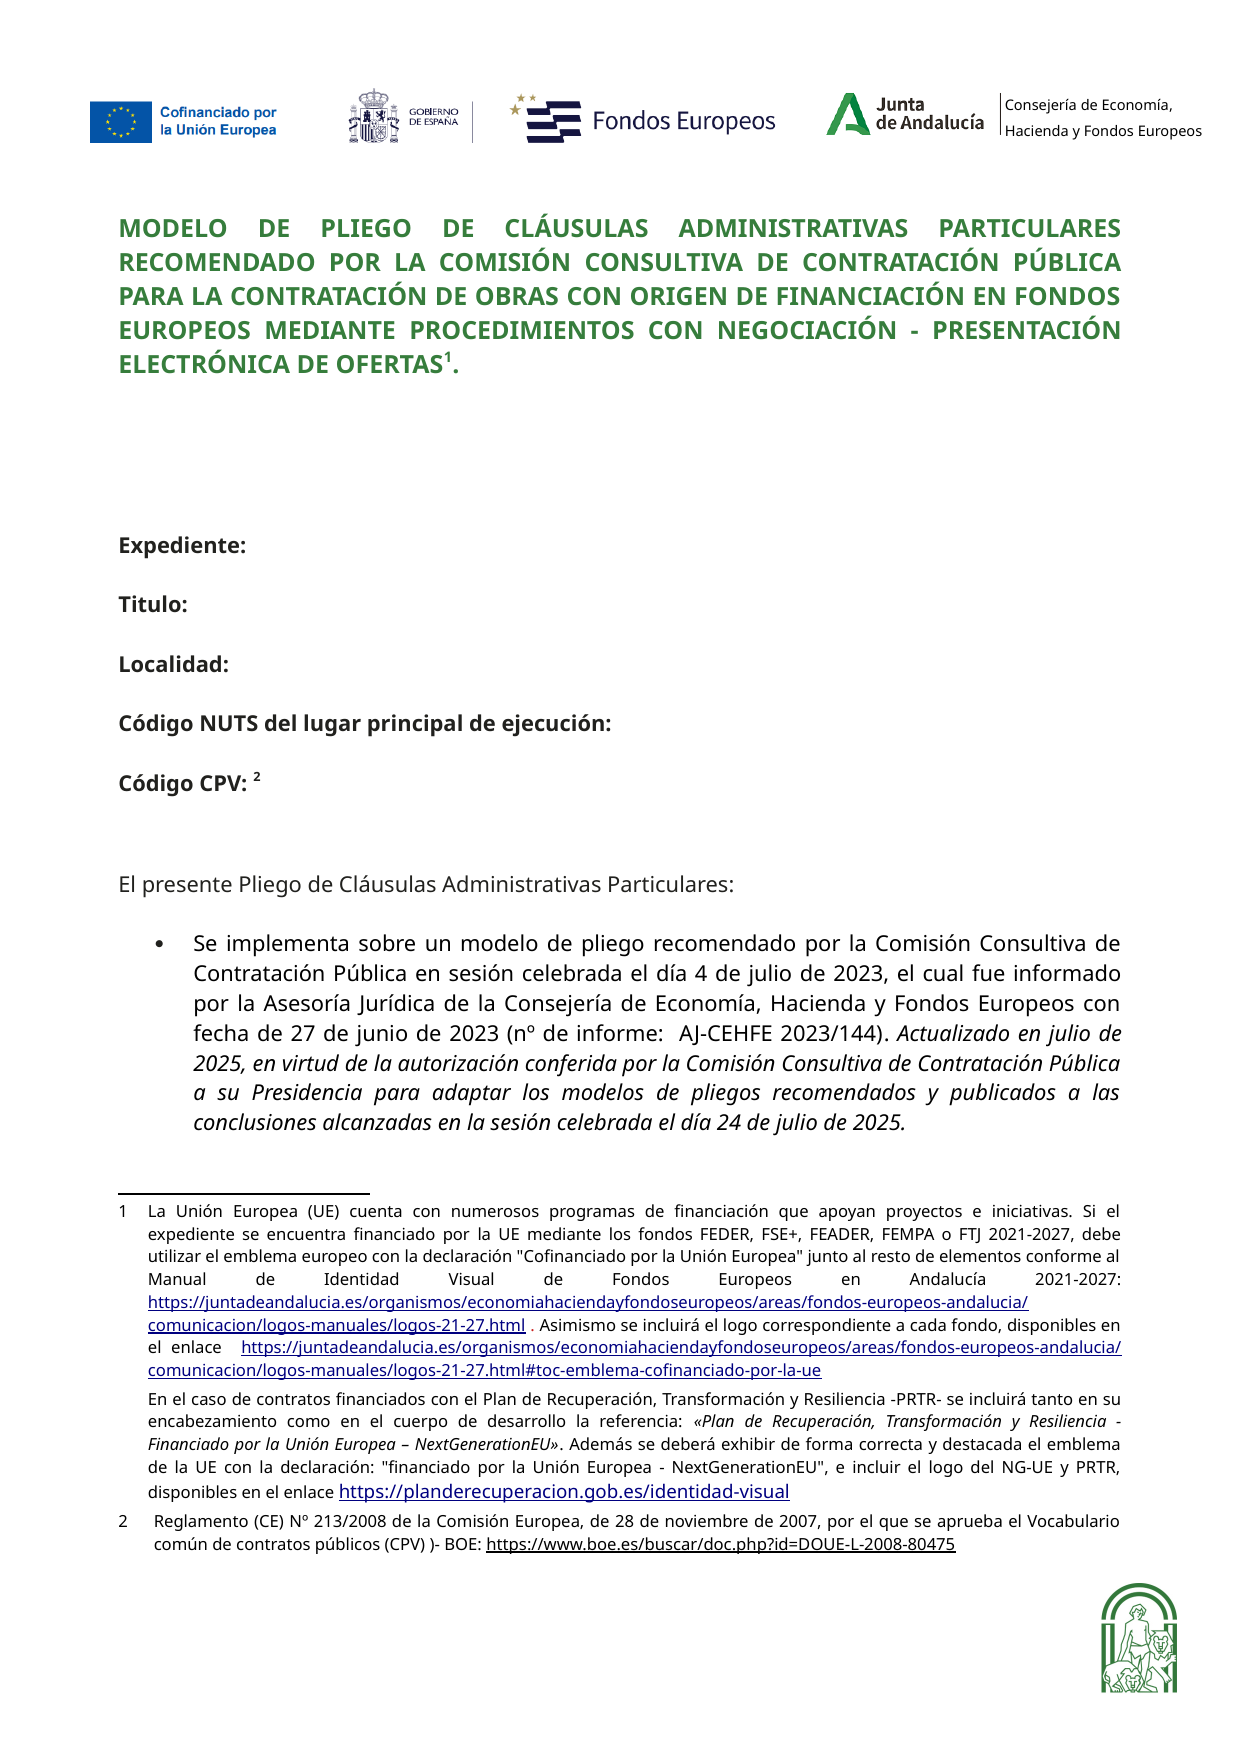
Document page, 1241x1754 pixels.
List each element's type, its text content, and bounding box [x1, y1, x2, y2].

text Código CPV: [118, 768, 1122, 798]
text MODELO DE PLIEGO DE CLÁUSULAS ADMINISTRATIVAS PARTICULARES RECOMENDADO POR LA COMISIÓN CONSULTIVA DE CONTRATACIÓN PÚBLICA PARA LA CONTRATACIÓN DE OBRAS CON ORIGEN DE FINANCIACIÓN EN FONDOS EUROPEOS MEDIANTE PROCEDIMIENTOS CON NEGOCIACIÓN - PRESENTACIÓN ELECTRÓNICA DE OFERTAS. [118, 211, 1122, 381]
picture [1100, 1582, 1178, 1694]
text La Unión Europea (UE) cuenta con numerosos programas de financiación que apoyan proyectos e iniciativas. Si el expediente se encuentra financiado por la UE mediante los fondos FEDER, FSE+, FEADER, FEMPA o FTJ 2021-2027, debe utilizar el emblema europeo con la declaración "Cofinanciado por la Unión Europea" junto al resto de elementos conforme al Manual de Identidad Visual de Fondos Europeos en Andalucía 2021-2027: https://juntadeandalucia.es/organismos/economiahaciendayfondoseuropeos/areas/fondos-europeos-andalucia/comunicacion/logos-manuales/logos-21-27.html . Asimismo se incluirá el logo correspondiente a cada fondo, disponibles en el enlace https://juntadeandalucia.es/organismos/economiahaciendayfondoseuropeos/areas/fondos-europeos-andalucia/comunicacion/logos-manuales/logos-21-27.html#toc-emblema-cofinanciado-por-la-ue [118, 1200, 1122, 1381]
list Se implementa sobre un modelo de pliego recomendado por la Comisión Consultiva de Contratación Pública en sesión celebrada el día 4 de julio de 2023, el cual fue informado por la Asesoría Jurídica de la Consejería de Economía, Hacienda y Fondos Europeos con fecha de 27 de junio de 2023 (nº de informe: AJ-CEHFE 2023/144). Actualizado en julio de 2025, en virtud de la autorización conferida por la Comisión Consultiva de Contratación Pública a su Presidencia para adaptar los modelos de pliegos recomendados y publicados a las conclusiones alcanzadas en la sesión celebrada el día 24 de julio de 2025. [156, 928, 1122, 1137]
text Expediente: [118, 529, 1122, 559]
picture [67, 69, 792, 163]
text Reglamento (CE) Nº 213/2008 de la Comisión Europea, de 28 de noviembre de 2007, por el que se aprueba el Vocabulario común de contratos públicos (CPV) )- BOE: https://www.boe.es/buscar/doc.php?id=DOUE-L-2008-80475 [118, 1509, 1122, 1555]
text En el caso de contratos financiados con el Plan de Recuperación, Transformación y Resiliencia -PRTR- se incluirá tanto en su encabezamiento como en el cuerpo de desarrollo la referencia: «Plan de Recuperación, Transformación y Resiliencia - Financiado por la Unión Europea – NextGenerationEU». Además se deberá exhibir de forma correcta y destacada el emblema de la UE con la declaración: "financiado por la Unión Europea - NextGenerationEU", e incluir el logo del NG-UE y PRTR, disponibles en el enlace https://planderecuperacion.gob.es/identidad-visual [118, 1387, 1122, 1504]
text Código NUTS del lugar principal de ejecución: [118, 708, 1122, 738]
picture [815, 81, 1002, 151]
text Titulo: [118, 589, 1122, 619]
text Localidad: [118, 649, 1122, 678]
text El presente Pliego de Cláusulas Administrativas Particulares: [118, 869, 1122, 899]
